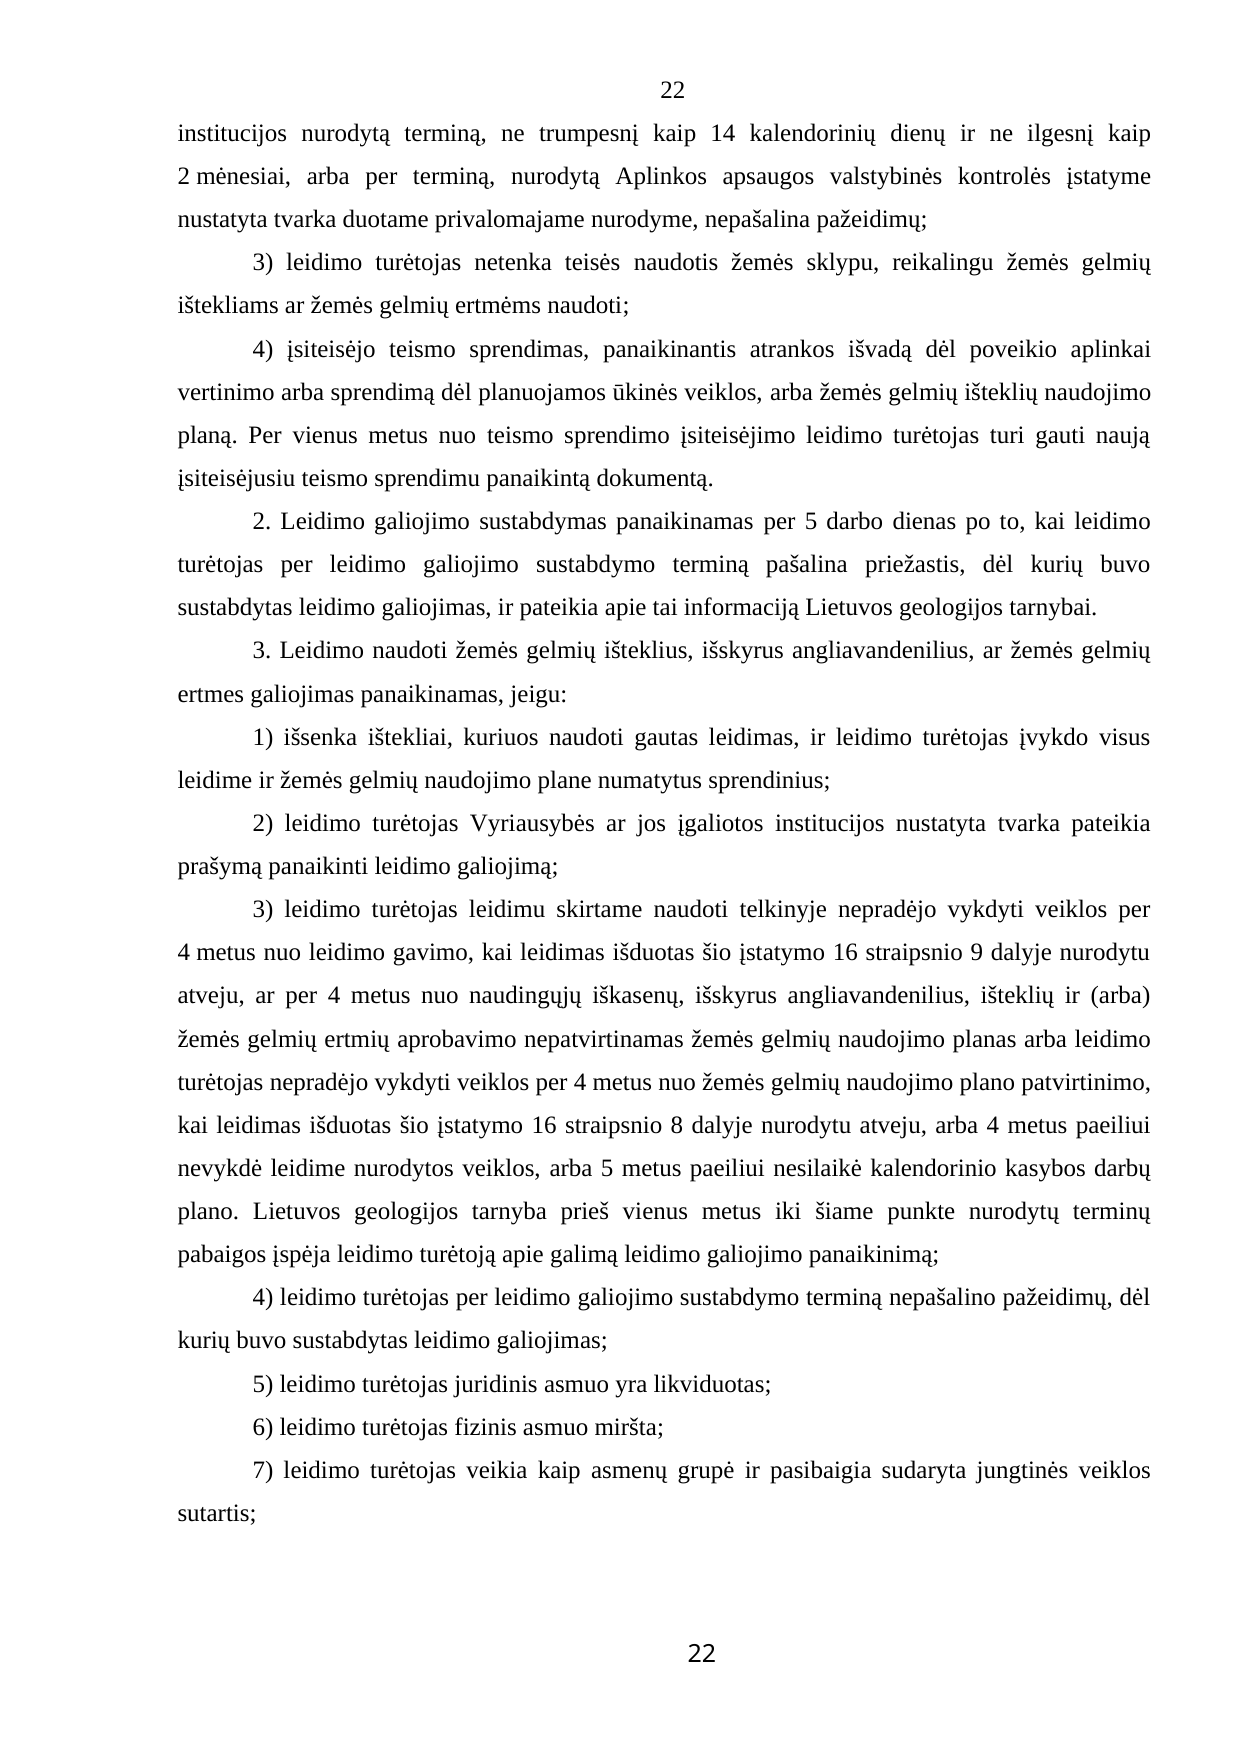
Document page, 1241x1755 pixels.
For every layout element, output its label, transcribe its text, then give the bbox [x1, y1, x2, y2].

text 2) leidimo turėtojas Vyriausybės ar jos įgaliotos institucijos nustatyta tvarka pateikia prašymą panaikinti leidimo galiojimą; [177, 808, 1152, 880]
text 7) leidimo turėtojas veikia kaip asmenų grupė ir pasibaigia sudaryta jungtinės veiklos sutartis; [177, 1455, 1152, 1527]
text 2. Leidimo galiojimo sustabdymas panaikinamas per 5 darbo dienas po to, kai leidimo turėtojas per leidimo galiojimo sustabdymo terminą pašalina priežastis, dėl kurių buvo sustabdytas leidimo galiojimas, ir pateikia apie tai informaciją Lietuvos geologijos tarnybai. [177, 506, 1152, 621]
text 4) įsiteisėjo teismo sprendimas, panaikinantis atrankos išvadą dėl poveikio aplinkai vertinimo arba sprendimą dėl planuojamos ūkinės veiklos, arba žemės gelmių išteklių naudojimo planą. Per vienus metus nuo teismo sprendimo įsiteisėjimo leidimo turėtojas turi gauti naują įsiteisėjusiu teismo sprendimu panaikintą dokumentą. [177, 334, 1152, 492]
text institucijos nurodytą terminą, ne trumpesnį kaip 14 kalendorinių dienų ir ne ilgesnį kaip 2 mėnesiai, arba per terminą, nurodytą Aplinkos apsaugos valstybinės kontrolės įstatyme nustatyta tvarka duotame privalomajame nurodyme, nepašalina pažeidimų; [177, 118, 1152, 233]
text 3) leidimo turėtojas leidimu skirtame naudoti telkinyje nepradėjo vykdyti veiklos per 4 metus nuo leidimo gavimo, kai leidimas išduotas šio įstatymo 16 straipsnio 9 dalyje nurodytu atveju, ar per 4 metus nuo naudingųjų iškasenų, išskyrus angliavandenilius, išteklių ir (arba) žemės gelmių ertmių aprobavimo nepatvirtinamas žemės gelmių naudojimo planas arba leidimo turėtojas nepradėjo vykdyti veiklos per 4 metus nuo žemės gelmių naudojimo plano patvirtinimo, kai leidimas išduotas šio įstatymo 16 straipsnio 8 dalyje nurodytu atveju, arba 4 metus paeiliui nevykdė leidime nurodytos veiklos, arba 5 metus paeiliui nesilaikė kalendorinio kasybos darbų plano. Lietuvos geologijos tarnyba prieš vienus metus iki šiame punkte nurodytų terminų pabaigos įspėja leidimo turėtoją apie galimą leidimo galiojimo panaikinimą; [177, 894, 1152, 1268]
text 6) leidimo turėtojas fizinis asmuo miršta; [177, 1412, 1152, 1441]
text 3. Leidimo naudoti žemės gelmių išteklius, išskyrus angliavandenilius, ar žemės gelmių ertmes galiojimas panaikinamas, jeigu: [177, 636, 1152, 707]
text 1) išsenka ištekliai, kuriuos naudoti gautas leidimas, ir leidimo turėtojas įvykdo visus leidime ir žemės gelmių naudojimo plane numatytus sprendinius; [177, 722, 1152, 794]
text 5) leidimo turėtojas juridinis asmuo yra likviduotas; [177, 1369, 1152, 1397]
text 4) leidimo turėtojas per leidimo galiojimo sustabdymo terminą nepašalino pažeidimų, dėl kurių buvo sustabdytas leidimo galiojimas; [177, 1282, 1152, 1354]
text 3) leidimo turėtojas netenka teisės naudotis žemės sklypu, reikalingu žemės gelmių ištekliams ar žemės gelmių ertmėms naudoti; [177, 247, 1152, 319]
